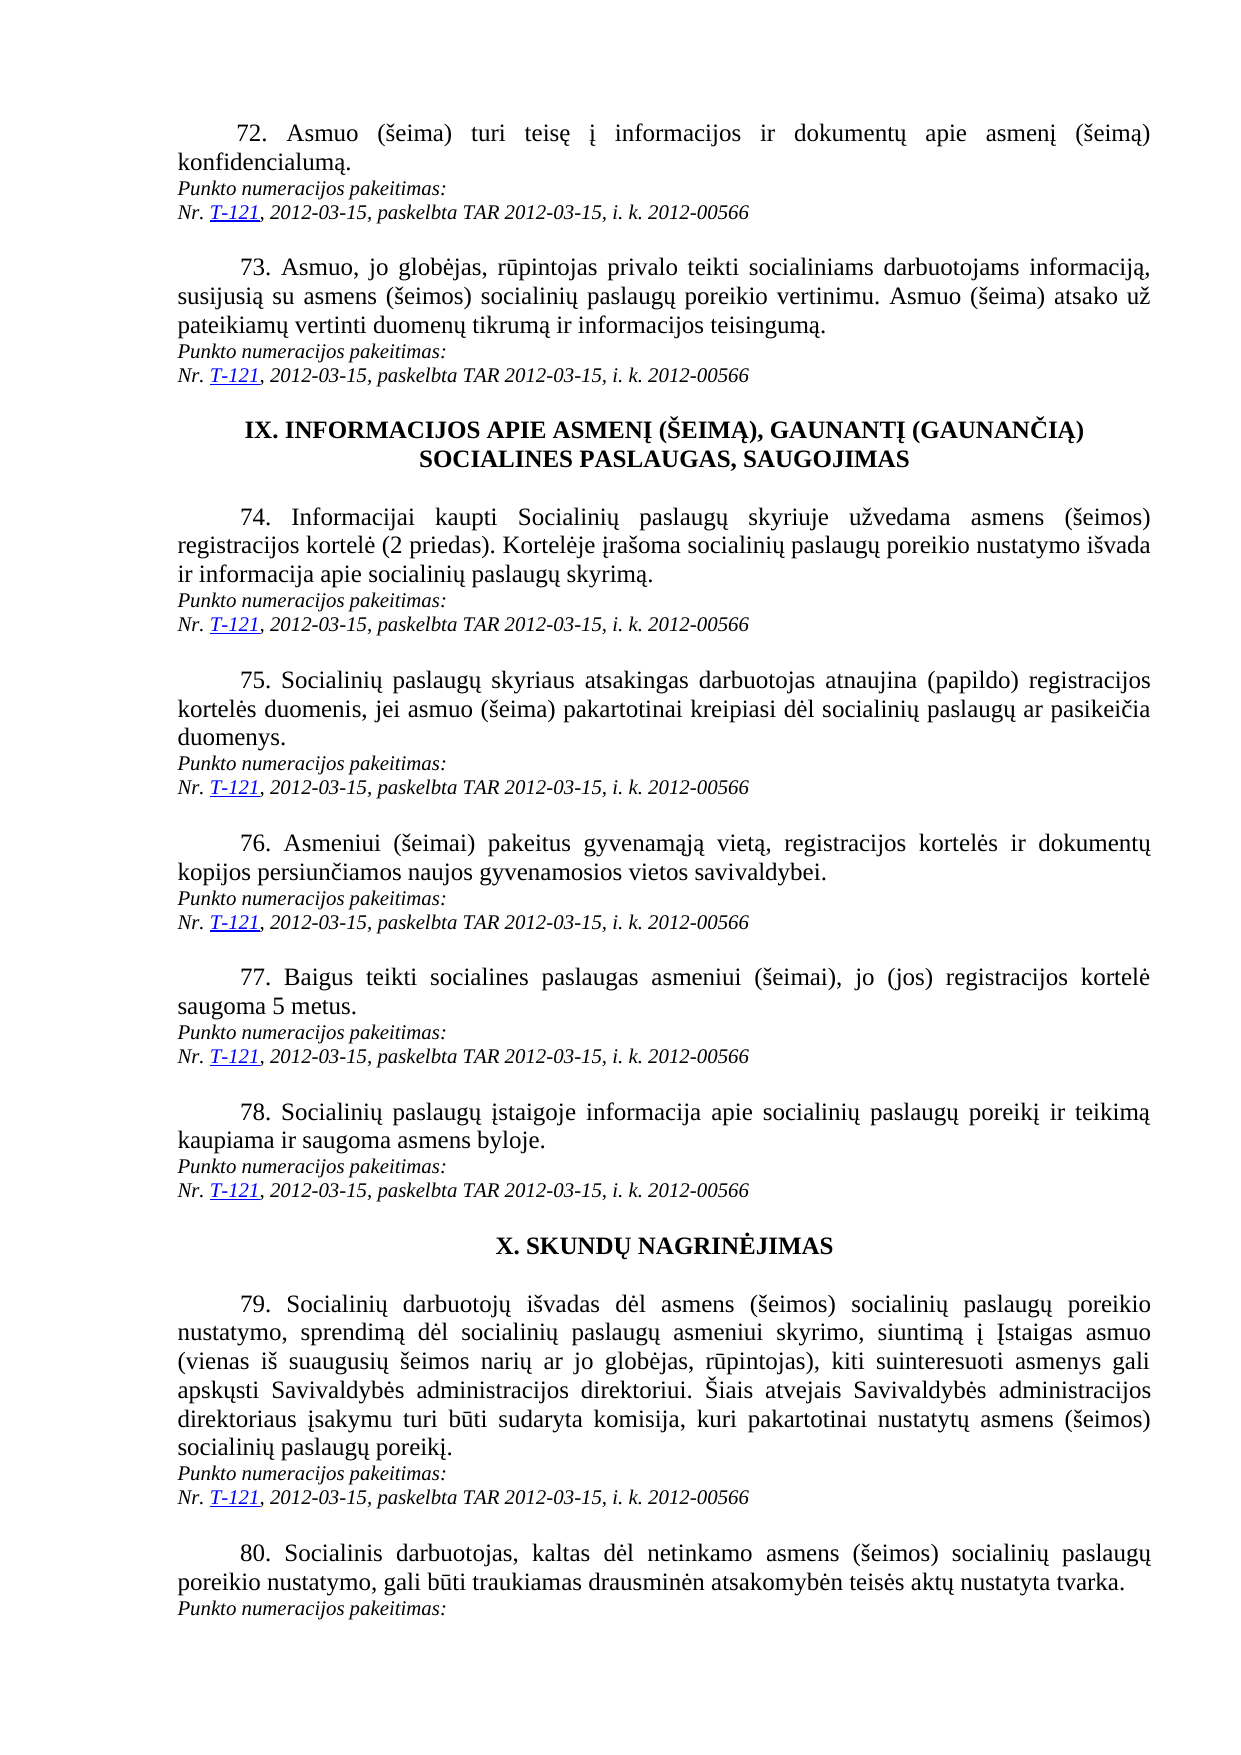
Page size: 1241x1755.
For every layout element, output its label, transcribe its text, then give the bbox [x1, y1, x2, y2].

text Punkto numeracijos pakeitimas: [177, 339, 1152, 363]
text Punkto numeracijos pakeitimas: [177, 176, 1152, 200]
text Punkto numeracijos pakeitimas: [177, 1596, 1152, 1620]
text 76. Asmeniui (šeimai) pakeitus gyvenamąją vietą, registracijos kortelės ir dokumentų kopijos persiunčiamos naujos gyvenamosios vietos savivaldybei. [177, 828, 1152, 886]
text Punkto numeracijos pakeitimas: [177, 588, 1152, 612]
text Punkto numeracijos pakeitimas: [177, 886, 1152, 910]
text Punkto numeracijos pakeitimas: [177, 751, 1152, 775]
text Nr. T-121, 2012-03-15, paskelbta TAR 2012-03-15, i. k. 2012-00566 [177, 363, 1152, 387]
text 78. Socialinių paslaugų įstaigoje informacija apie socialinių paslaugų poreikį ir teikimą kaupiama ir saugoma asmens byloje. [177, 1097, 1152, 1154]
text Punkto numeracijos pakeitimas: [177, 1020, 1152, 1044]
text Nr. T-121, 2012-03-15, paskelbta TAR 2012-03-15, i. k. 2012-00566 [177, 1178, 1152, 1202]
text IX. INFORMACIJOS APIE ASMENĮ (ŠEIMĄ), GAUNANTĮ (GAUNANČIĄ) SOCIALINES PASLAUGAS, SAUGOJIMAS [177, 416, 1152, 473]
text 73. Asmuo, jo globėjas, rūpintojas privalo teikti socialiniams darbuotojams informaciją, susijusią su asmens (šeimos) socialinių paslaugų poreikio vertinimu. Asmuo (šeima) atsako už pateikiamų vertinti duomenų tikrumą ir informacijos teisingumą. [177, 252, 1152, 339]
text 80. Socialinis darbuotojas, kaltas dėl netinkamo asmens (šeimos) socialinių paslaugų poreikio nustatymo, gali būti traukiamas drausminėn atsakomybėn teisės aktų nustatyta tvarka. [177, 1538, 1152, 1596]
text 74. Informacijai kaupti Socialinių paslaugų skyriuje užvedama asmens (šeimos) registracijos kortelė (2 priedas). Kortelėje įrašoma socialinių paslaugų poreikio nustatymo išvada ir informacija apie socialinių paslaugų skyrimą. [177, 502, 1152, 588]
text 79. Socialinių darbuotojų išvadas dėl asmens (šeimos) socialinių paslaugų poreikio nustatymo, sprendimą dėl socialinių paslaugų asmeniui skyrimo, siuntimą į Įstaigas asmuo (vienas iš suaugusių šeimos narių ar jo globėjas, rūpintojas), kiti suinteresuoti asmenys gali apskųsti Savivaldybės administracijos direktoriui. Šiais atvejais Savivaldybės administracijos direktoriaus įsakymu turi būti sudaryta komisija, kuri pakartotinai nustatytų asmens (šeimos) socialinių paslaugų poreikį. [177, 1289, 1152, 1461]
text Nr. T-121, 2012-03-15, paskelbta TAR 2012-03-15, i. k. 2012-00566 [177, 612, 1152, 636]
text Nr. T-121, 2012-03-15, paskelbta TAR 2012-03-15, i. k. 2012-00566 [177, 910, 1152, 934]
text Nr. T-121, 2012-03-15, paskelbta TAR 2012-03-15, i. k. 2012-00566 [177, 1044, 1152, 1068]
text Nr. T-121, 2012-03-15, paskelbta TAR 2012-03-15, i. k. 2012-00566 [177, 775, 1152, 799]
text X. SKUNDŲ NAGRINĖJIMAS [177, 1231, 1152, 1260]
text 75. Socialinių paslaugų skyriaus atsakingas darbuotojas atnaujina (papildo) registracijos kortelės duomenis, jei asmuo (šeima) pakartotinai kreipiasi dėl socialinių paslaugų ar pasikeičia duomenys. [177, 665, 1152, 751]
text 72. Asmuo (šeima) turi teisę į informacijos ir dokumentų apie asmenį (šeimą) konfidencialumą. [177, 118, 1152, 176]
text Nr. T-121, 2012-03-15, paskelbta TAR 2012-03-15, i. k. 2012-00566 [177, 1485, 1152, 1509]
text Nr. T-121, 2012-03-15, paskelbta TAR 2012-03-15, i. k. 2012-00566 [177, 200, 1152, 224]
text 77. Baigus teikti socialines paslaugas asmeniui (šeimai), jo (jos) registracijos kortelė saugoma 5 metus. [177, 962, 1152, 1020]
text Punkto numeracijos pakeitimas: [177, 1154, 1152, 1178]
text Punkto numeracijos pakeitimas: [177, 1461, 1152, 1485]
